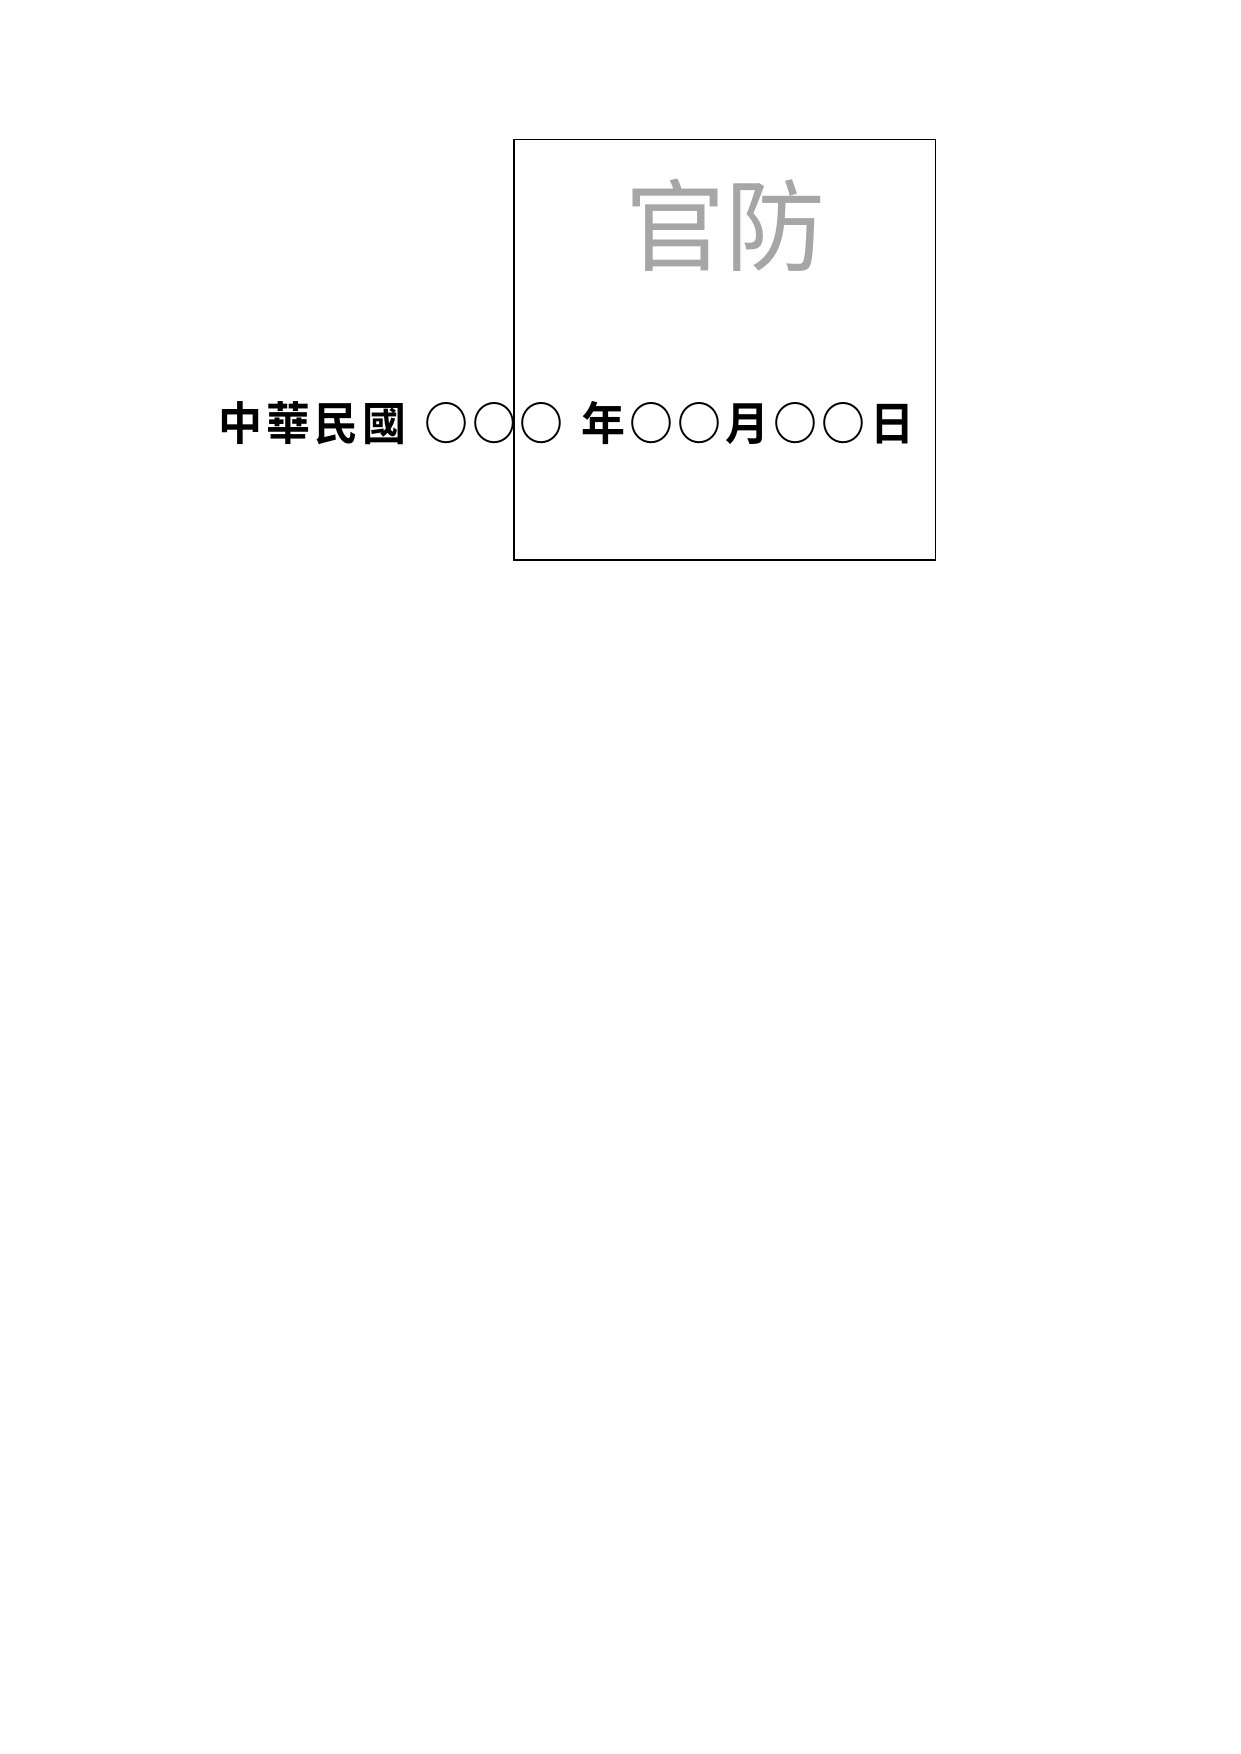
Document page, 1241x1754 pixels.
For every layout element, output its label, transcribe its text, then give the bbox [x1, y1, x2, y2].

text 中華民國 ○○○ 年○○月○○日 [189, 387, 513, 454]
text 中華民國 ○○○ 年○○月○○日 [936, 387, 1033, 454]
text 官防 [529, 147, 921, 292]
text 中華民國 ○○○ 年○○月○○日 [476, 404, 512, 441]
